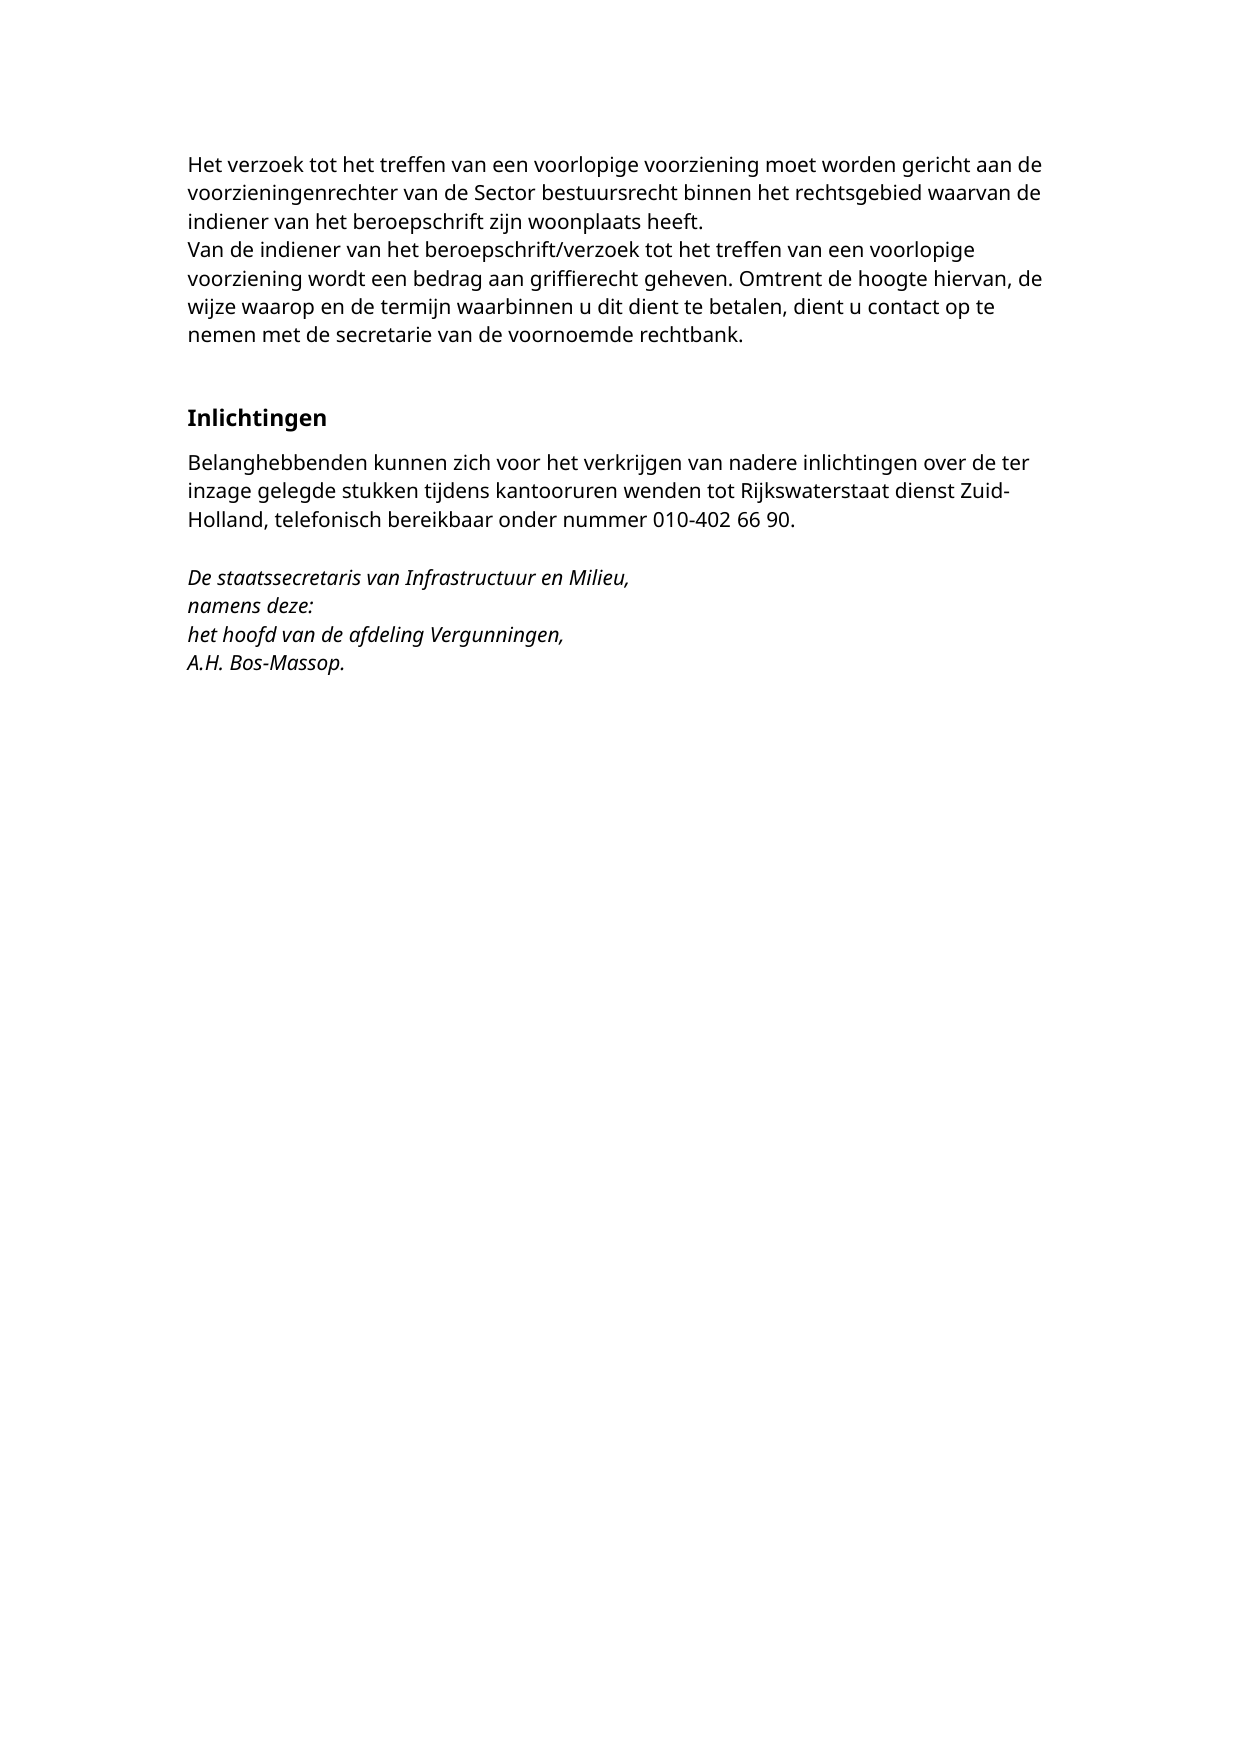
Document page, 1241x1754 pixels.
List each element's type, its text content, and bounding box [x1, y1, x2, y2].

subtitle Inlichtingen [187, 402, 1053, 433]
text De staatssecretaris van Infrastructuur en Milieu, [187, 563, 1053, 592]
text Belanghebbenden kunnen zich voor het verkrijgen van nadere inlichtingen over de ter inzage gelegde stukken tijdens kantooruren wenden tot Rijkswaterstaat dienst Zuid-Holland, telefonisch bereikbaar onder nummer 010-402 66 90. [187, 448, 1053, 533]
text A.H. Bos-Massop. [187, 648, 1053, 677]
text het hoofd van de afdeling Vergunningen, [187, 620, 1053, 648]
text Het verzoek tot het treffen van een voorlopige voorziening moet worden gericht aan de voorzieningenrechter van de Sector bestuursrecht binnen het rechtsgebied waarvan de indiener van het beroepschrift zijn woonplaats heeft. [187, 150, 1053, 235]
text namens deze: [187, 592, 1053, 620]
text Van de indiener van het beroepschrift/verzoek tot het treffen van een voorlopige voorziening wordt een bedrag aan griffierecht geheven. Omtrent de hoogte hiervan, de wijze waarop en de termijn waarbinnen u dit dient te betalen, dient u contact op te nemen met de secretarie van de voornoemde rechtbank. [187, 235, 1053, 349]
